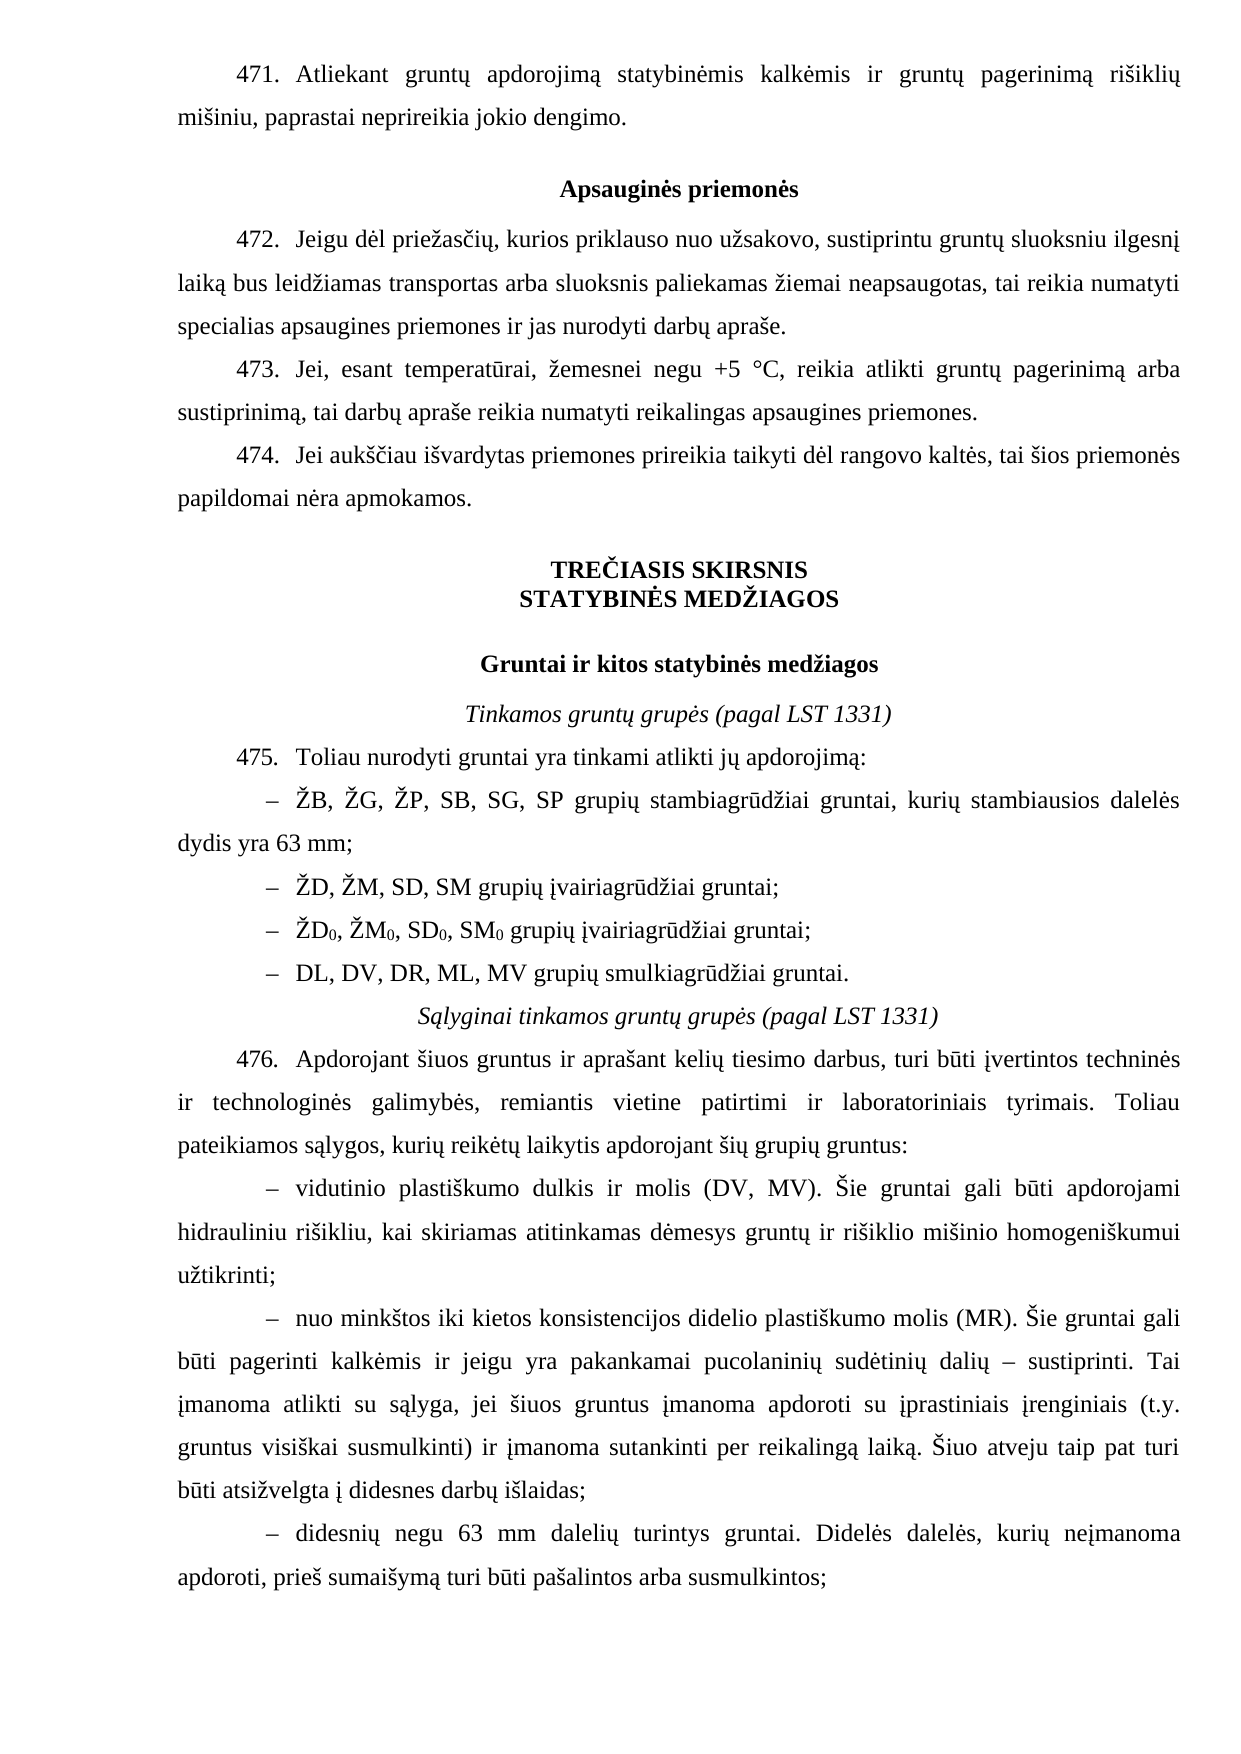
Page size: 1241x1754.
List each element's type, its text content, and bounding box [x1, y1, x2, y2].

text Tinkamos gruntų grupės (pagal LST 1331) [177, 699, 1181, 728]
text STATYBINĖS MEDŽIAGOS [177, 584, 1181, 613]
text – nuo minkštos iki kietos konsistencijos didelio plastiškumo molis (MR). Šie gruntai gali būti pagerinti kalkėmis ir jeigu yra pakankamai pucolaninių sudėtinių dalių – sustiprinti. Tai įmanoma atlikti su sąlyga, jei šiuos gruntus įmanoma apdoroti su įprastiniais įrenginiais (t.y. gruntus visiškai susmulkinti) ir įmanoma sutankinti per reikalingą laiką. Šiuo atveju taip pat turi būti atsižvelgta į didesnes darbų išlaidas; [177, 1303, 1181, 1504]
text 473. Jei, esant temperatūrai, žemesnei negu +5 °C, reikia atlikti gruntų pagerinimą arba sustiprinimą, tai darbų apraše reikia numatyti reikalingas apsaugines priemones. [177, 354, 1181, 426]
text 476. Apdorojant šiuos gruntus ir aprašant kelių tiesimo darbus, turi būti įvertintos techninės ir technologinės galimybės, remiantis vietine patirtimi ir laboratoriniais tyrimais. Toliau pateikiamos sąlygos, kurių reikėtų laikytis apdorojant šių grupių gruntus: [177, 1044, 1181, 1159]
text – ŽD, ŽM, SD, SM grupių įvairiagrūdžiai gruntai; [177, 872, 1181, 900]
text TREČIASIS SKIRSNIS [177, 555, 1181, 584]
text 475. Toliau nurodyti gruntai yra tinkami atlikti jų apdorojimą: [177, 742, 1181, 771]
text Gruntai ir kitos statybinės medžiagos [177, 649, 1181, 677]
text 474. Jei aukščiau išvardytas priemones prireikia taikyti dėl rangovo kaltės, tai šios priemonės papildomai nėra apmokamos. [177, 440, 1181, 512]
text 471. Atliekant gruntų apdorojimą statybinėmis kalkėmis ir gruntų pagerinimą rišiklių mišiniu, paprastai neprireikia jokio dengimo. [177, 59, 1181, 131]
text – DL, DV, DR, ML, MV grupių smulkiagrūdžiai gruntai. [177, 958, 1181, 987]
text – vidutinio plastiškumo dulkis ir molis (DV, MV). Šie gruntai gali būti apdorojami hidrauliniu rišikliu, kai skiriamas atitinkamas dėmesys gruntų ir rišiklio mišinio homogeniškumui užtikrinti; [177, 1173, 1181, 1288]
text 472. Jeigu dėl priežasčių, kurios priklauso nuo užsakovo, sustiprintu gruntų sluoksniu ilgesnį laiką bus leidžiamas transportas arba sluoksnis paliekamas žiemai neapsaugotas, tai reikia numatyti specialias apsaugines priemones ir jas nurodyti darbų apraše. [177, 224, 1181, 339]
text – ŽD0, ŽM0, SD0, SM0 grupių įvairiagrūdžiai gruntai; [177, 915, 1181, 943]
text – didesnių negu 63 mm dalelių turintys gruntai. Didelės dalelės, kurių neįmanoma apdoroti, prieš sumaišymą turi būti pašalintos arba susmulkintos; [177, 1518, 1181, 1590]
text Apsauginės priemonės [177, 174, 1181, 203]
text Sąlyginai tinkamos gruntų grupės (pagal LST 1331) [177, 1001, 1181, 1030]
text – ŽB, ŽG, ŽP, SB, SG, SP grupių stambiagrūdžiai gruntai, kurių stambiausios dalelės dydis yra 63 mm; [177, 785, 1181, 857]
